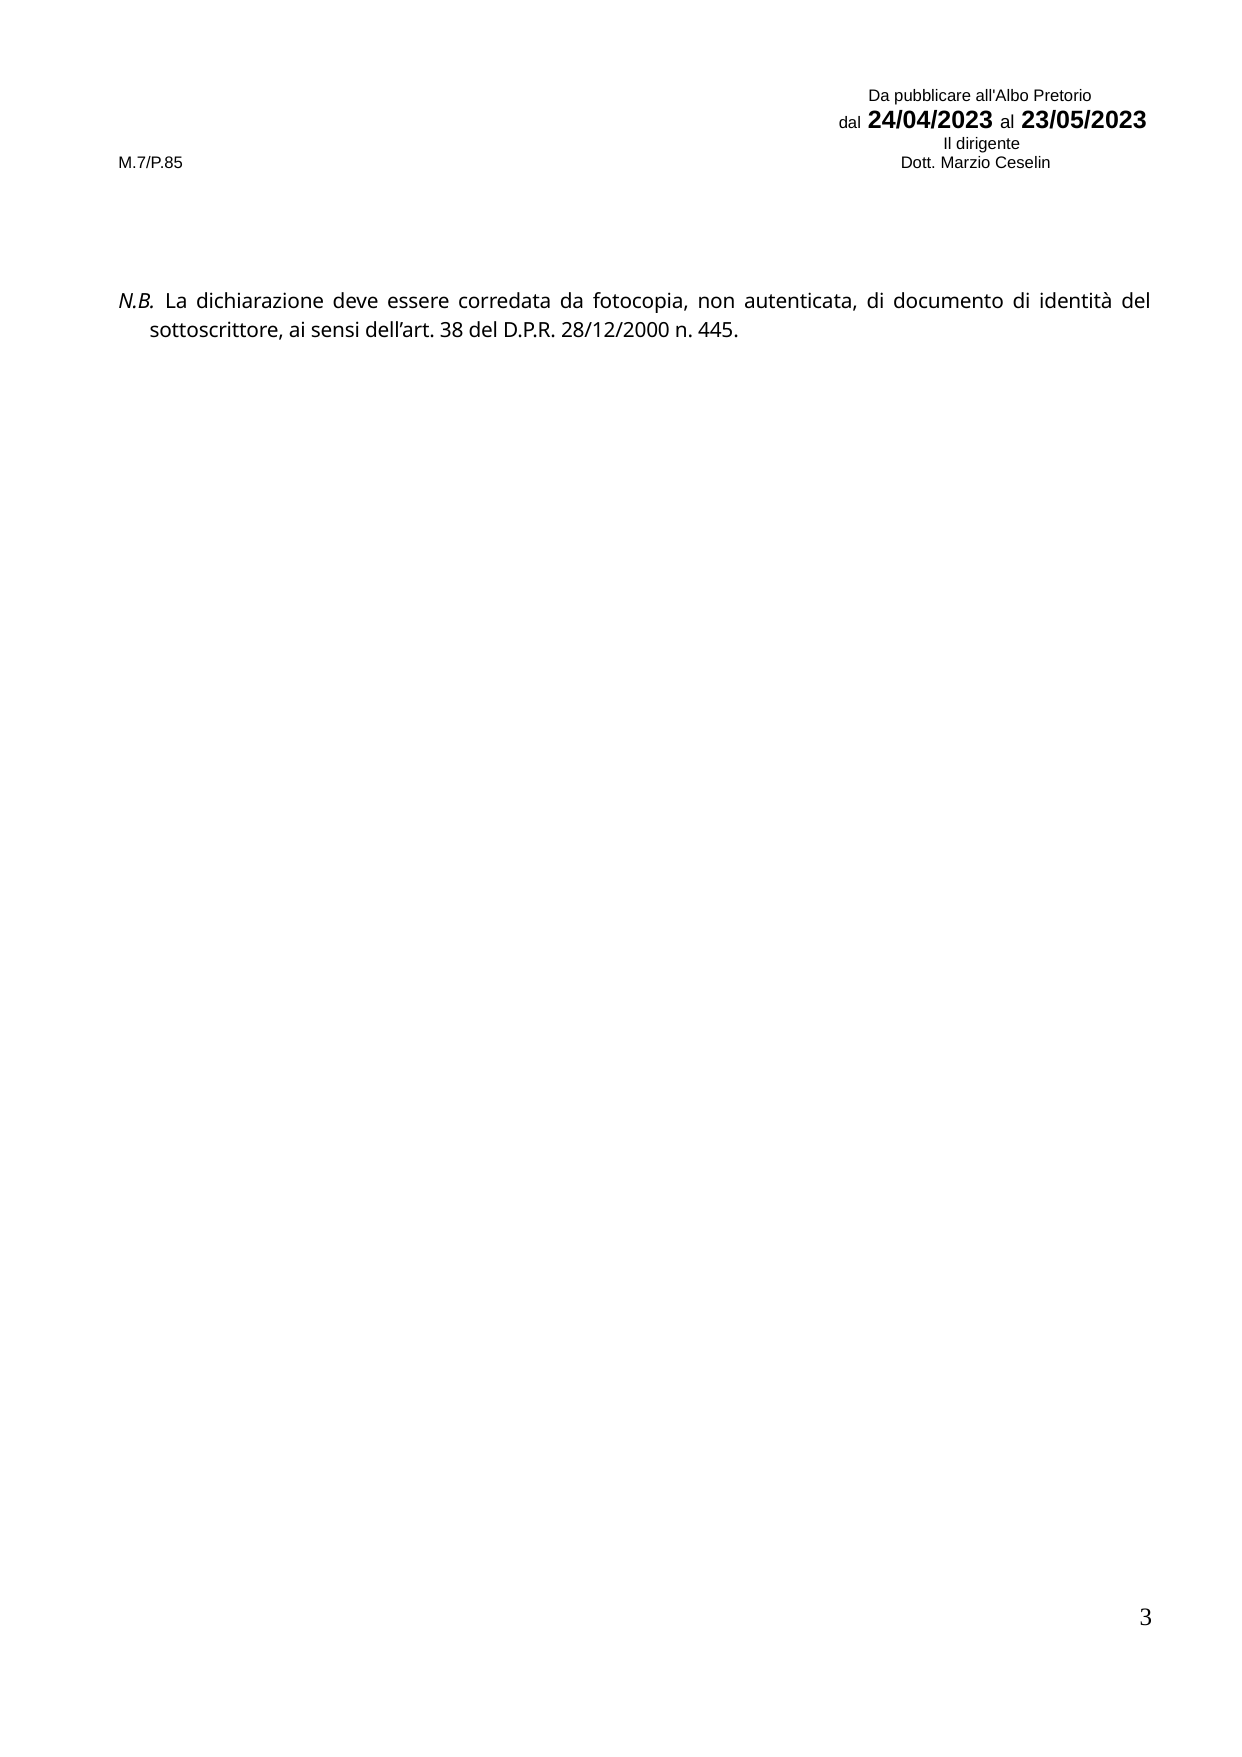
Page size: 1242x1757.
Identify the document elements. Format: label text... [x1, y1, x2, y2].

text N.B. La dichiarazione deve essere corredata da fotocopia, non autenticata, di documento di identità del sottoscrittore, ai sensi dell’art. 38 del D.P.R. 28/12/2000 n. 445. [118, 287, 1152, 343]
